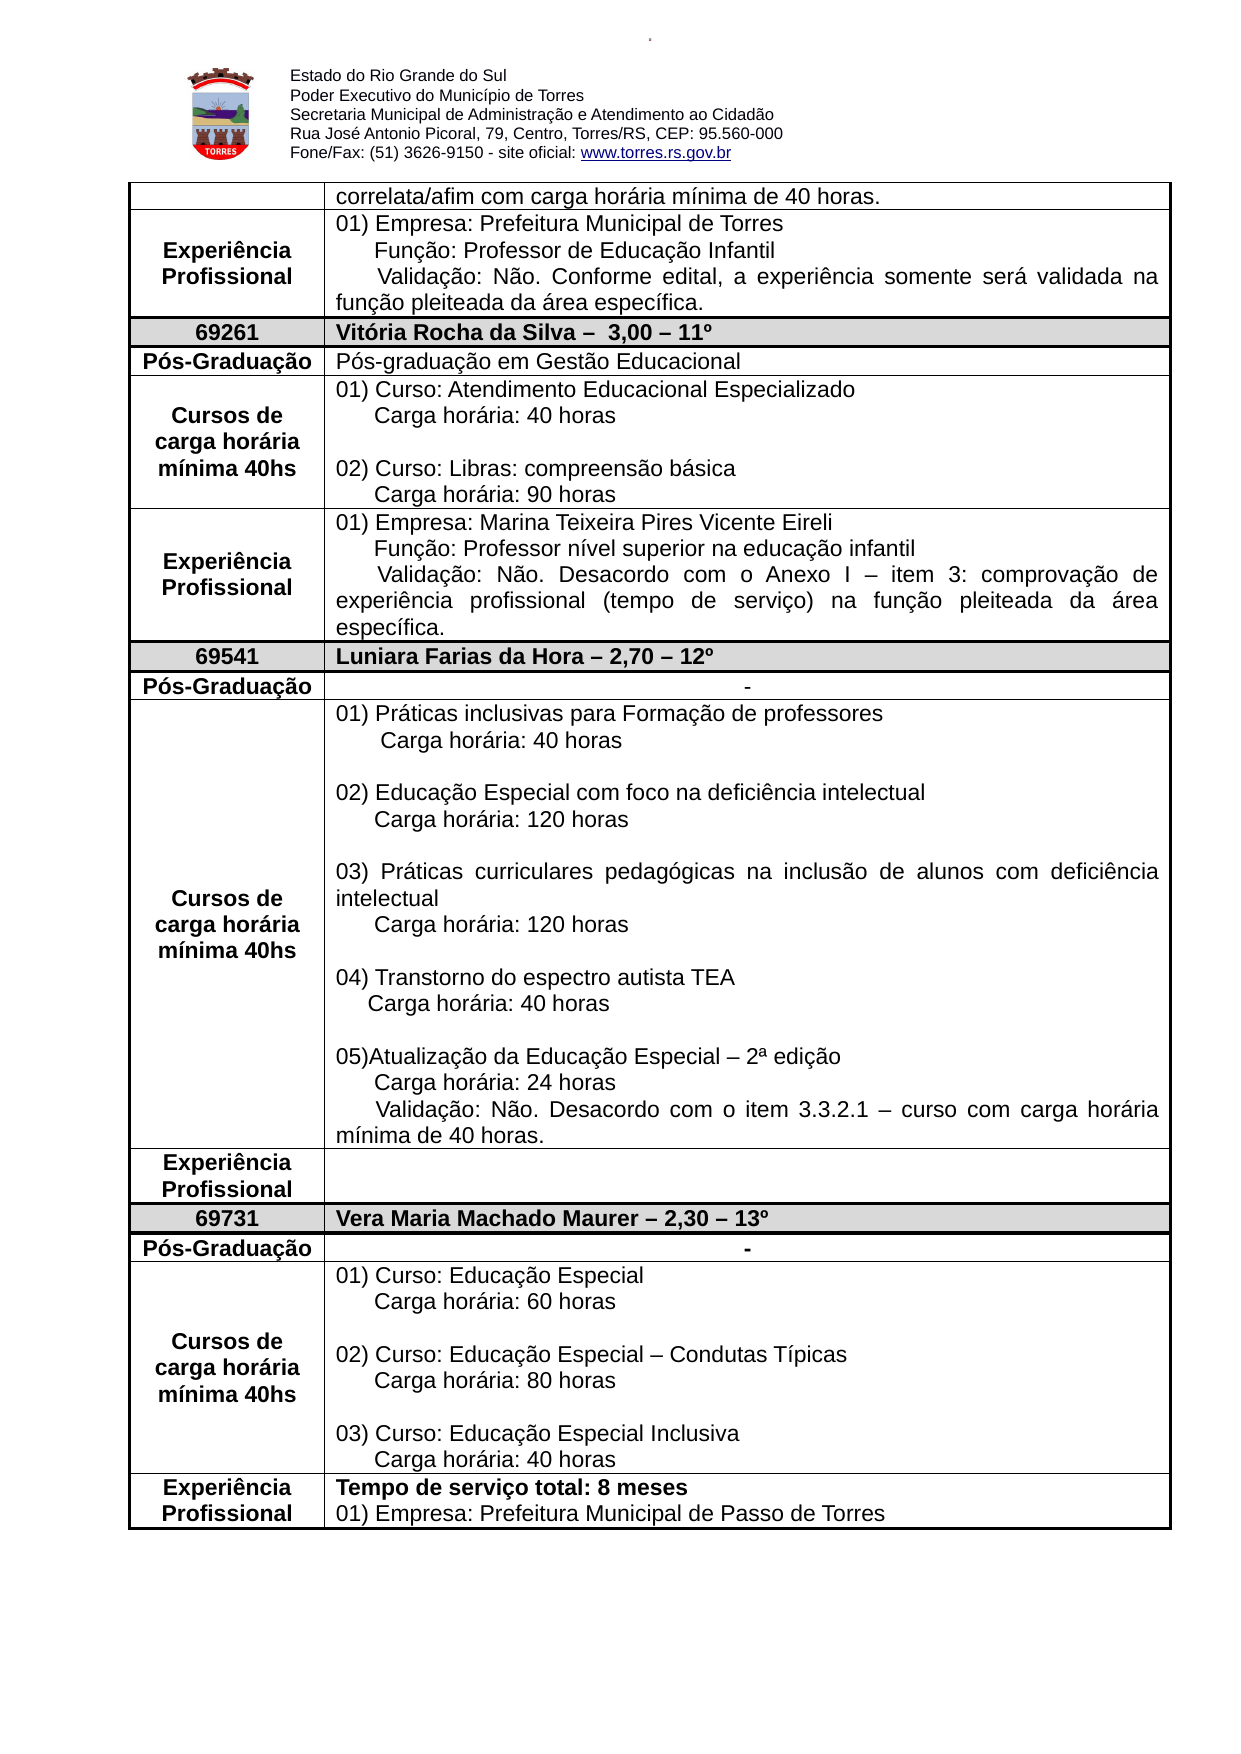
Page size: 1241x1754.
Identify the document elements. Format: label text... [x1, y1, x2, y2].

picture [187, 68, 254, 160]
table_cell Experiência Profissional [131, 1149, 324, 1202]
table_cell Pós-Graduação [131, 673, 324, 699]
table_cell - [325, 673, 1169, 699]
table_cell 01) Empresa: Marina Teixeira Pires Vicente Eireli Função: Professor nível superior na educação infantil Validação: Não. Desacordo com o Anexo I – item 3: comprovação de experiência profissional (tempo de serviço) na função pleiteada da área específica. [325, 509, 1169, 640]
table_cell Vera Maria Machado Maurer – 2,30 – 13º [325, 1205, 1169, 1231]
table_cell Experiência Profissional [131, 1474, 324, 1527]
table_cell Experiência Profissional [131, 509, 324, 640]
table_cell Vitória Rocha da Silva – 3,00 – 11º [325, 319, 1169, 345]
table_cell 69261 [131, 319, 324, 345]
table_cell Cursos de carga horária mínima 40hs [131, 1262, 324, 1473]
table_cell Tempo de serviço total: 8 meses 01) Empresa: Prefeitura Municipal de Passo de Torres [325, 1474, 1169, 1527]
table_cell Luniara Farias da Hora – 2,70 – 12º [325, 643, 1169, 670]
table_cell Pós-Graduação [131, 1235, 324, 1261]
table_cell Cursos de carga horária mínima 40hs [131, 376, 324, 507]
table_cell Pós-graduação em Gestão Educacional [325, 348, 1169, 374]
table_cell 01) Curso: Educação Especial Carga horária: 60 horas 02) Curso: Educação Especial – Condutas Típicas Carga horária: 80 horas 03) Curso: Educação Especial Inclusiva Carga horária: 40 horas [325, 1262, 1169, 1473]
table_cell 01) Curso: Atendimento Educacional Especializado Carga horária: 40 horas 02) Curso: Libras: compreensão básica Carga horária: 90 horas [325, 376, 1169, 507]
table_cell Pós-Graduação [131, 348, 324, 374]
table_cell 01) Empresa: Prefeitura Municipal de Torres Função: Professor de Educação Infantil Validação: Não. Conforme edital, a experiência somente será validada na função pleiteada da área específica. [325, 210, 1169, 316]
table_cell 01) Práticas inclusivas para Formação de professores Carga horária: 40 horas 02) Educação Especial com foco na deficiência intelectual Carga horária: 120 horas 03) Práticas curriculares pedagógicas na inclusão de alunos com deficiência intelectual Carga horária: 120 horas 04) Transtorno do espectro autista TEA Carga horária: 40 horas 05)Atualização da Educação Especial – 2ª edição Carga horária: 24 horas Validação: Não. Desacordo com o item 3.3.2.1 – curso com carga horária mínima de 40 horas. [325, 700, 1169, 1148]
table_cell Cursos de carga horária mínima 40hs [131, 700, 324, 1148]
table_cell 69541 [131, 643, 324, 670]
table_cell Experiência Profissional [131, 210, 324, 316]
table_cell 69731 [131, 1205, 324, 1231]
table_cell - [325, 1235, 1169, 1261]
table_cell [131, 183, 324, 209]
table_cell correlata/afim com carga horária mínima de 40 horas. [325, 183, 1169, 209]
table_cell [325, 1149, 1169, 1202]
